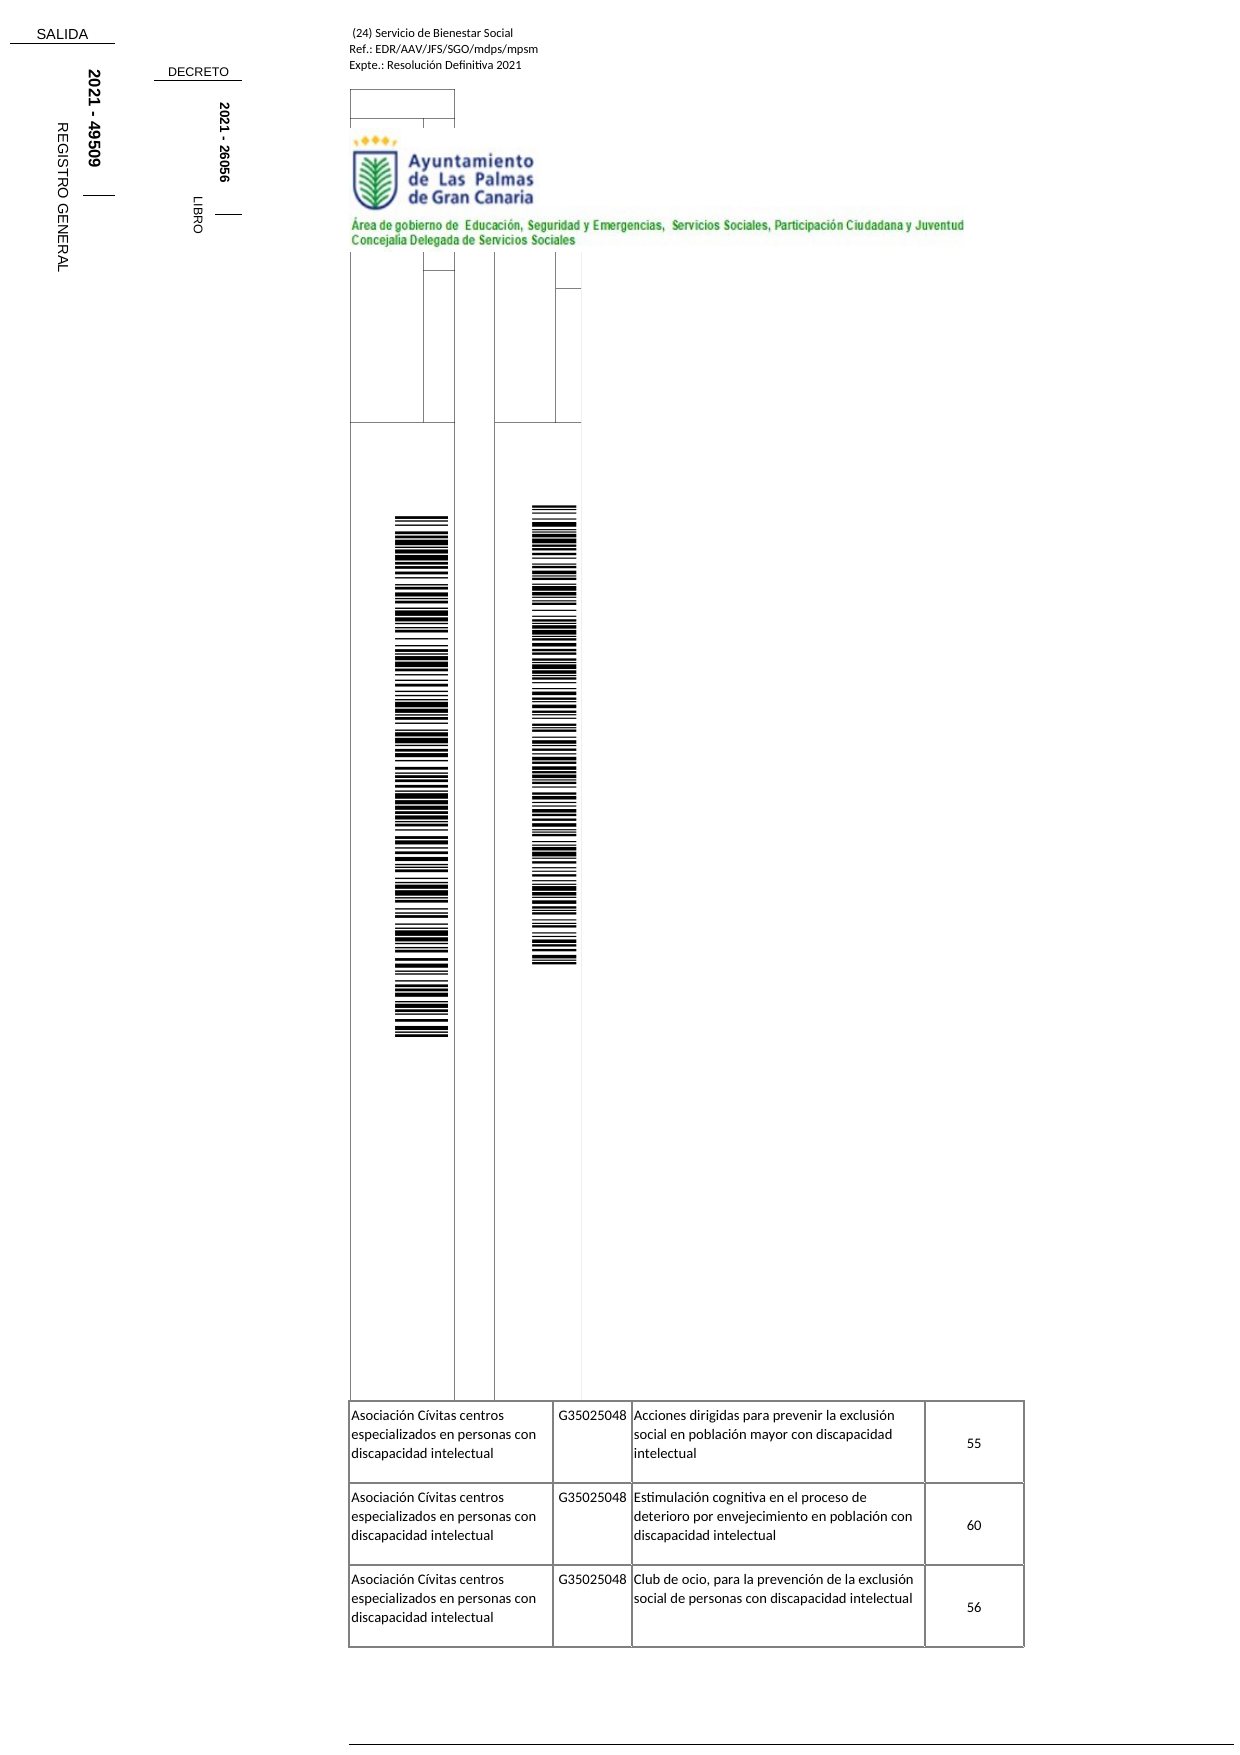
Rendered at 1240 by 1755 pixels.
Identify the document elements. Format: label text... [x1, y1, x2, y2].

table_cell 56 [926, 1566, 1023, 1646]
table_cell G35025048 [554, 1484, 631, 1564]
table_cell G35025048 [554, 1566, 631, 1646]
table_cell Asociación Cívitas centros especializados en personas con discapacidad intelectual [350, 1484, 552, 1564]
table_cell Acciones dirigidas para prevenir la exclusión social en población mayor con discapacidad intelectual [633, 1402, 924, 1482]
table_cell 55 [926, 1402, 1023, 1482]
table_cell Asociación Cívitas centros especializados en personas con discapacidad intelectual [350, 1566, 552, 1646]
table_cell Asociación Cívitas centros especializados en personas con discapacidad intelectual [350, 1402, 552, 1482]
table_cell G35025048 [554, 1402, 631, 1482]
table_cell Estimulación cognitiva en el proceso de deterioro por envejecimiento en población con discapacidad intelectual [633, 1484, 924, 1564]
table_cell 60 [926, 1484, 1023, 1564]
table_cell Club de ocio, para la prevención de la exclusión social de personas con discapacidad intelectual [633, 1566, 924, 1646]
